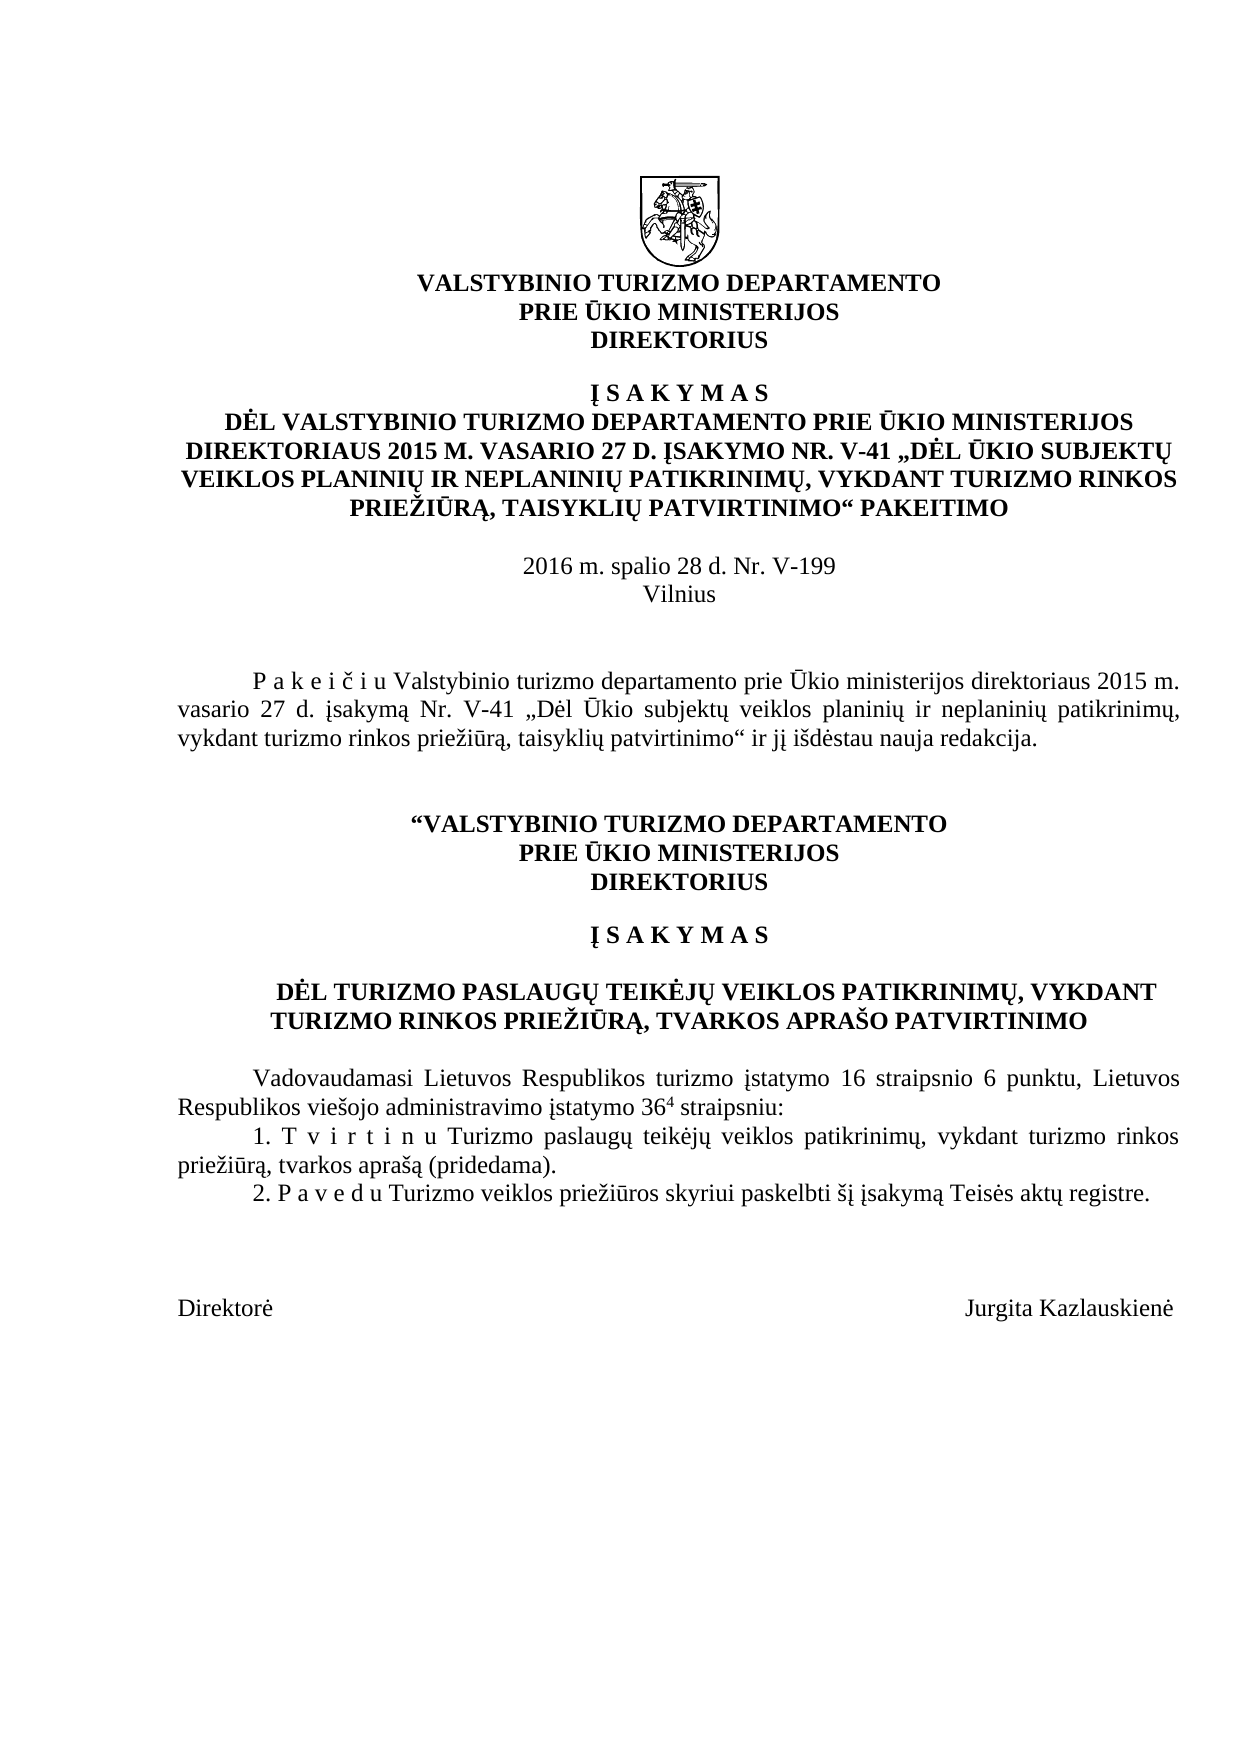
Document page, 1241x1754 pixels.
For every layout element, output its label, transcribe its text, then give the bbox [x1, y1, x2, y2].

text Direktorė Jurgita Kazlauskienė [177, 1293, 1181, 1322]
text 2016 m. spalio 28 d. Nr. V-199 [177, 551, 1181, 579]
text DIREKTORIUS [177, 867, 1181, 896]
text “VALSTYBINIO TURIZMO DEPARTAMENTO [177, 809, 1181, 838]
text Į S A K Y M A S [177, 378, 1181, 407]
text 2. P a v e d u Turizmo veiklos priežiūros skyriui paskelbti šį įsakymą Teisės aktų registre. [177, 1178, 1181, 1207]
text Į S A K Y M A S [177, 920, 1181, 948]
text 1. T v i r t i n u Turizmo paslaugų teikėjų veiklos patikrinimų, vykdant turizmo rinkos priežiūrą, tvarkos aprašą (pridedama). [177, 1121, 1181, 1178]
text PRIE ŪKIO MINISTERIJOS [177, 838, 1181, 867]
text VALSTYBINIO TURIZMO DEPARTAMENTO [177, 268, 1181, 297]
text DIREKTORIUS [177, 325, 1181, 354]
text DĖL TURIZMO PASLAUGŲ TEIKĖJŲ VEIKLOS PATIKRINIMŲ, VYKDANT TURIZMO RINKOS PRIEŽIŪRĄ, TVARKOS APRAŠO PATVIRTINIMO [177, 977, 1181, 1035]
text Vilnius [177, 579, 1181, 608]
text P a k e i č i u Valstybinio turizmo departamento prie Ūkio ministerijos direktoriaus 2015 m. vasario 27 d. įsakymą Nr. V-41 „Dėl Ūkio subjektų veiklos planinių ir neplaninių patikrinimų, vykdant turizmo rinkos priežiūrą, taisyklių patvirtinimo“ ir jį išdėstau nauja redakcija. [177, 666, 1181, 752]
text PRIE ŪKIO MINISTERIJOS [177, 297, 1181, 325]
text DĖL VALSTYBINIO TURIZMO DEPARTAMENTO PRIE ŪKIO MINISTERIJOS DIREKTORIAUS 2015 M. VASARIO 27 D. ĮSAKYMO NR. V-41 „DĖL ŪKIO SUBJEKTŲ VEIKLOS PLANINIŲ IR NEPLANINIŲ PATIKRINIMŲ, VYKDANT TURIZMO RINKOS PRIEŽIŪRĄ, TAISYKLIŲ PATVIRTINIMO“ PAKEITIMO [177, 407, 1181, 522]
text Vadovaudamasi Lietuvos Respublikos turizmo įstatymo 16 straipsnio 6 punktu, Lietuvos Respublikos viešojo administravimo įstatymo 364 straipsniu: [177, 1063, 1181, 1121]
